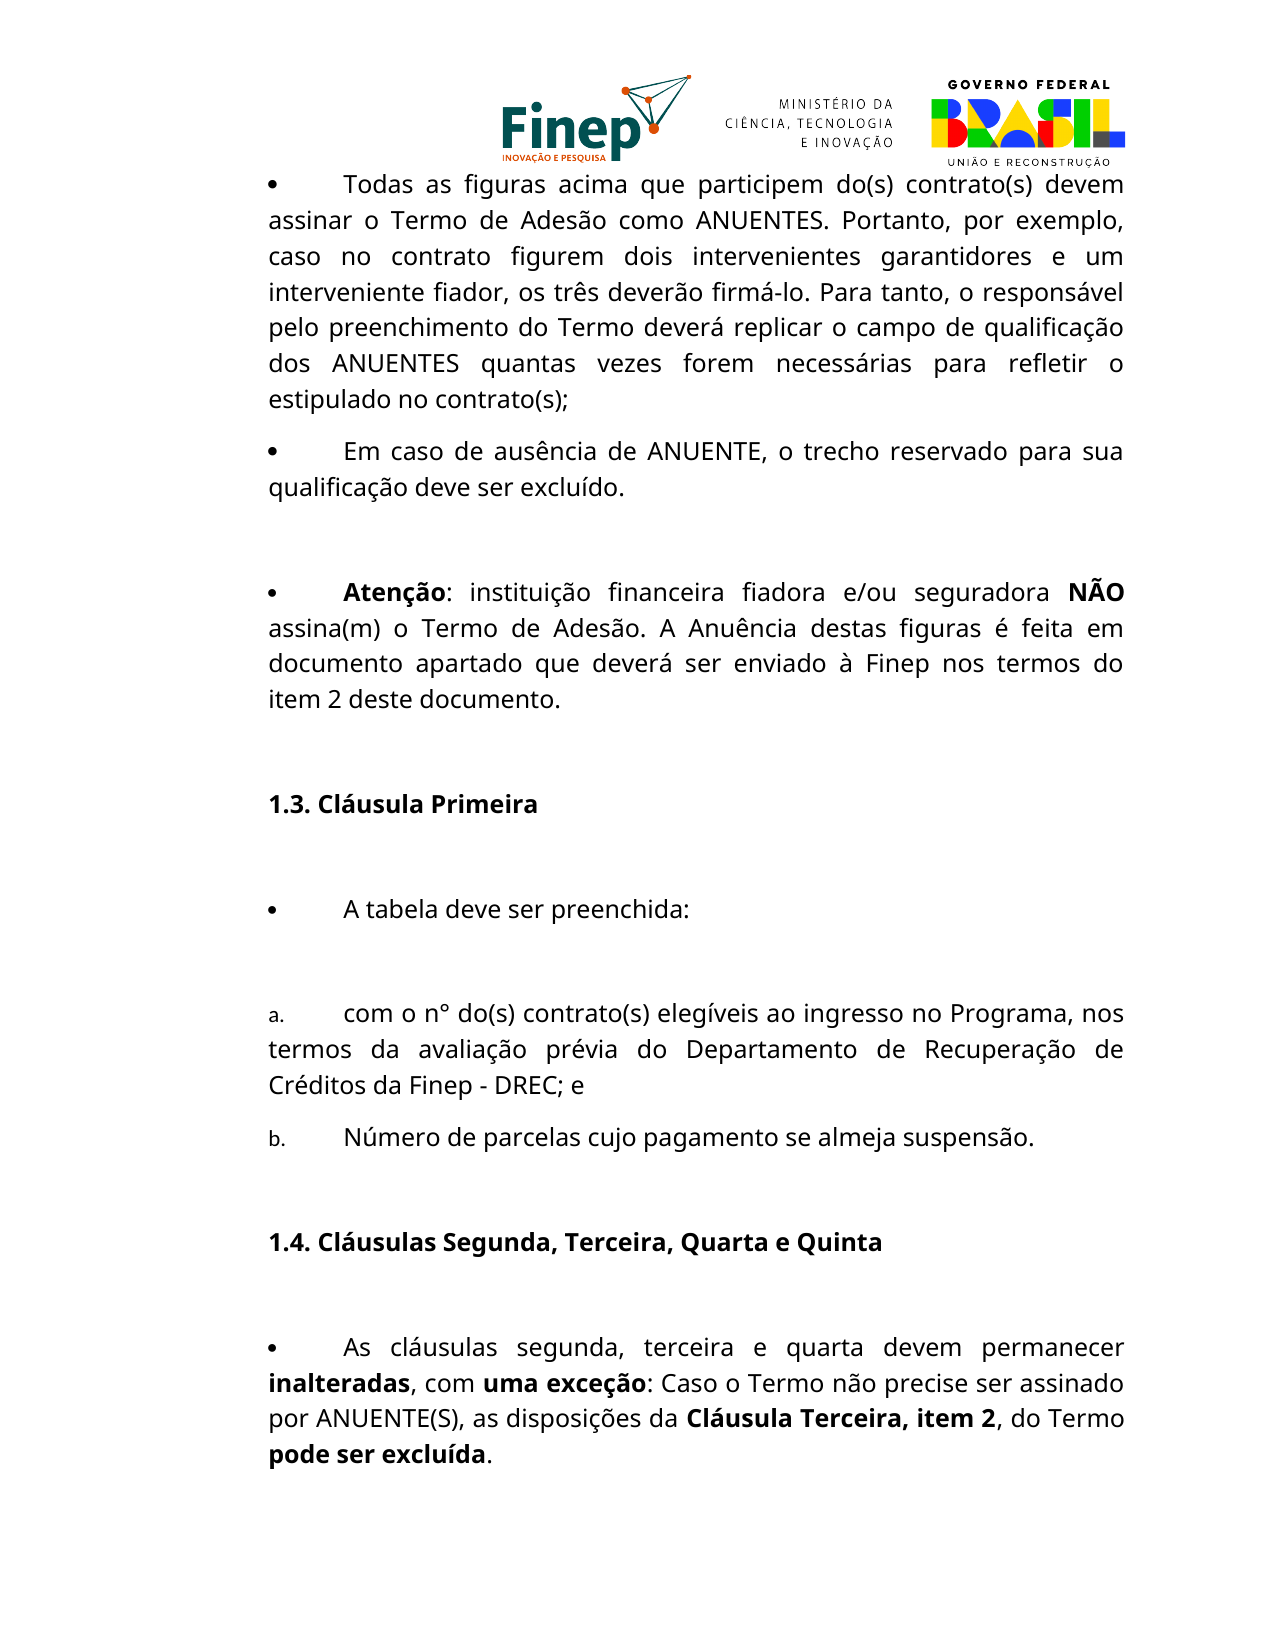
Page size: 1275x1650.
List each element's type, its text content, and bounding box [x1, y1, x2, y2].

list A tabela deve ser preenchida: [268, 891, 1125, 925]
list Todas as figuras acima que participem do(s) contrato(s) devem assinar o Termo de Adesão como ANUENTES. Portanto, por exemplo, caso no contrato figurem dois intervenientes garantidores e um interveniente fiador, os três deverão firmá-lo. Para tanto, o responsável pelo preenchimento do Termo deverá replicar o campo de qualificação dos ANUENTES quantas vezes forem necessárias para refletir o estipulado no contrato(s); [268, 167, 1125, 416]
list As cláusulas segunda, terceira e quarta devem permanecer inalteradas, com uma exceção: Caso o Termo não precise ser assinado por ANUENTE(S), as disposições da Cláusula Terceira, item 2, do Termo pode ser excluída. [268, 1329, 1125, 1471]
list com o n° do(s) contrato(s) elegíveis ao ingresso no Programa, nos termos da avaliação prévia do Departamento de Recuperação de Créditos da Finep - DREC; e [268, 996, 1125, 1102]
list Número de parcelas cujo pagamento se almeja suspensão. [268, 1120, 1125, 1154]
list Em caso de ausência de ANUENTE, o trecho reservado para sua qualificação deve ser excluído. [268, 434, 1125, 504]
list 1.3. Cláusula Primeira [268, 786, 1125, 821]
list Atenção: instituição financeira fiadora e/ou seguradora NÃO assina(m) o Termo de Adesão. A Anuência destas figuras é feita em documento apartado que deverá ser enviado à Finep nos termos do item 2 deste documento. [268, 574, 1125, 716]
list 1.4. Cláusulas Segunda, Terceira, Quarta e Quinta [268, 1225, 1125, 1259]
